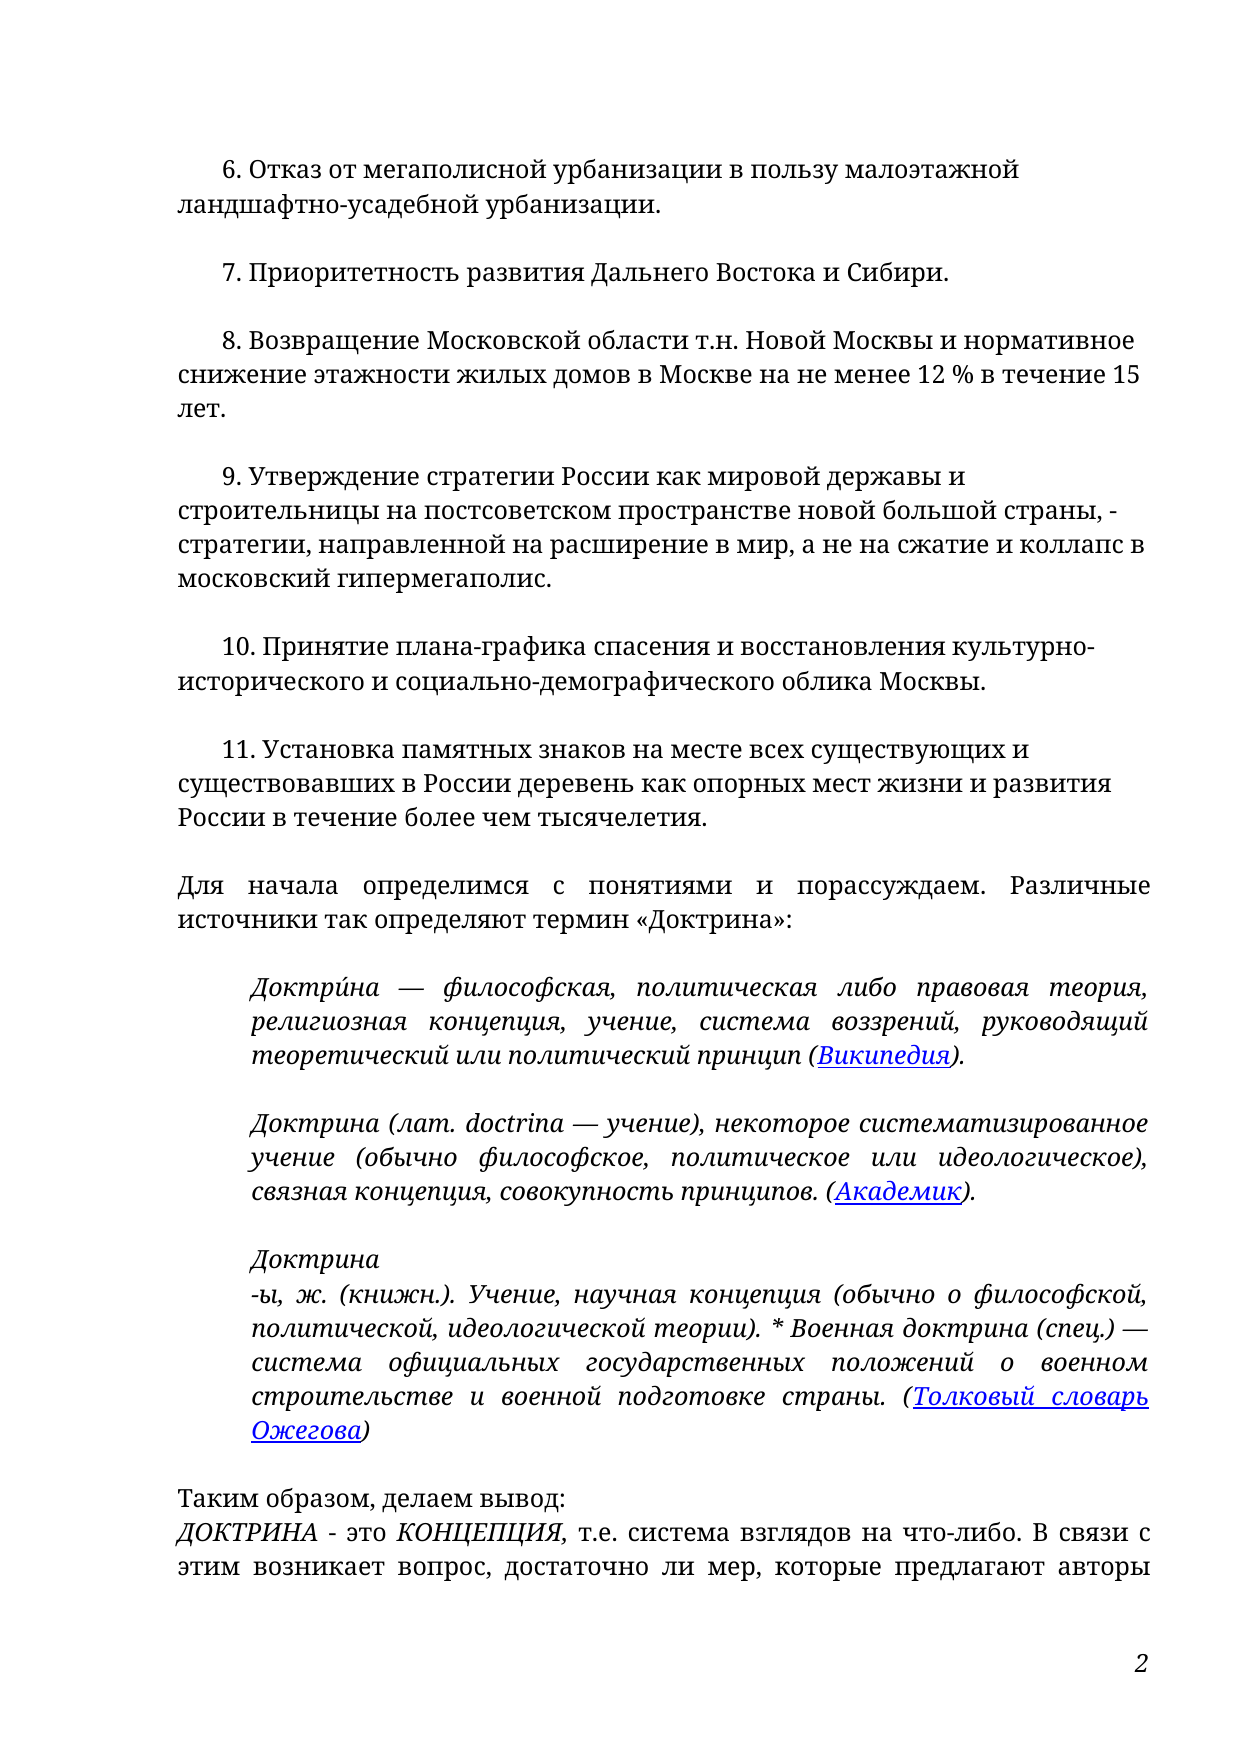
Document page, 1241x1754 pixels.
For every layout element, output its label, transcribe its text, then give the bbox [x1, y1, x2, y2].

text Доктрина [251, 1242, 1152, 1276]
text ДОКТРИНА - это КОНЦЕПЦИЯ, т.е. система взглядов на что-либо. В связи с этим возникает вопрос, достаточно ли мер, которые предлагают авторы [177, 1515, 1152, 1583]
text 9. Утверждение стратегии России как мировой державы и строительницы на постсоветском пространстве новой большой страны, - стратегии, направленной на расширение в мир, а не на сжатие и коллапс в московский гипермегаполис. [177, 459, 1152, 595]
text 6. Отказ от мегаполисной урбанизации в пользу малоэтажной ландшафтно-усадебной урбанизации. [177, 152, 1152, 220]
text Таким образом, делаем вывод: [177, 1481, 1152, 1515]
text 7. Приоритетность развития Дальнего Востока и Сибири. [177, 254, 1152, 288]
text -ы, ж. (книжн.). Учение, научная концепция (обычно о философской, политической, идеологической теории). * Военная доктрина (спец.) — система официальных государственных положений о военном строительстве и военной подготовке страны. (Толковый словарь Ожегова) [251, 1276, 1152, 1447]
text Доктрина (лат. doctrina — учение), некоторое систематизированное учение (обычно философское, политическое или идеологическое), связная концепция, совокупность принципов. (Академик). [251, 1106, 1152, 1208]
text 10. Принятие плана-графика спасения и восстановления культурно-исторического и социально-демографического облика Москвы. [177, 629, 1152, 697]
text 8. Возвращение Московской области т.н. Новой Москвы и нормативное снижение этажности жилых домов в Москве на не менее 12 % в течение 15 лет. [177, 322, 1152, 425]
text 11. Установка памятных знаков на месте всех существующих и существовавших в России деревень как опорных мест жизни и развития России в течение более чем тысячелетия. [177, 731, 1152, 833]
text Доктри́на — философская, политическая либо правовая теория, религиозная концепция, учение, система воззрений, руководящий теоретический или политический принцип (Википедия). [251, 970, 1152, 1072]
text Для начала определимся с понятиями и порассуждаем. Различные источники так определяют термин «Доктрина»: [177, 867, 1152, 936]
